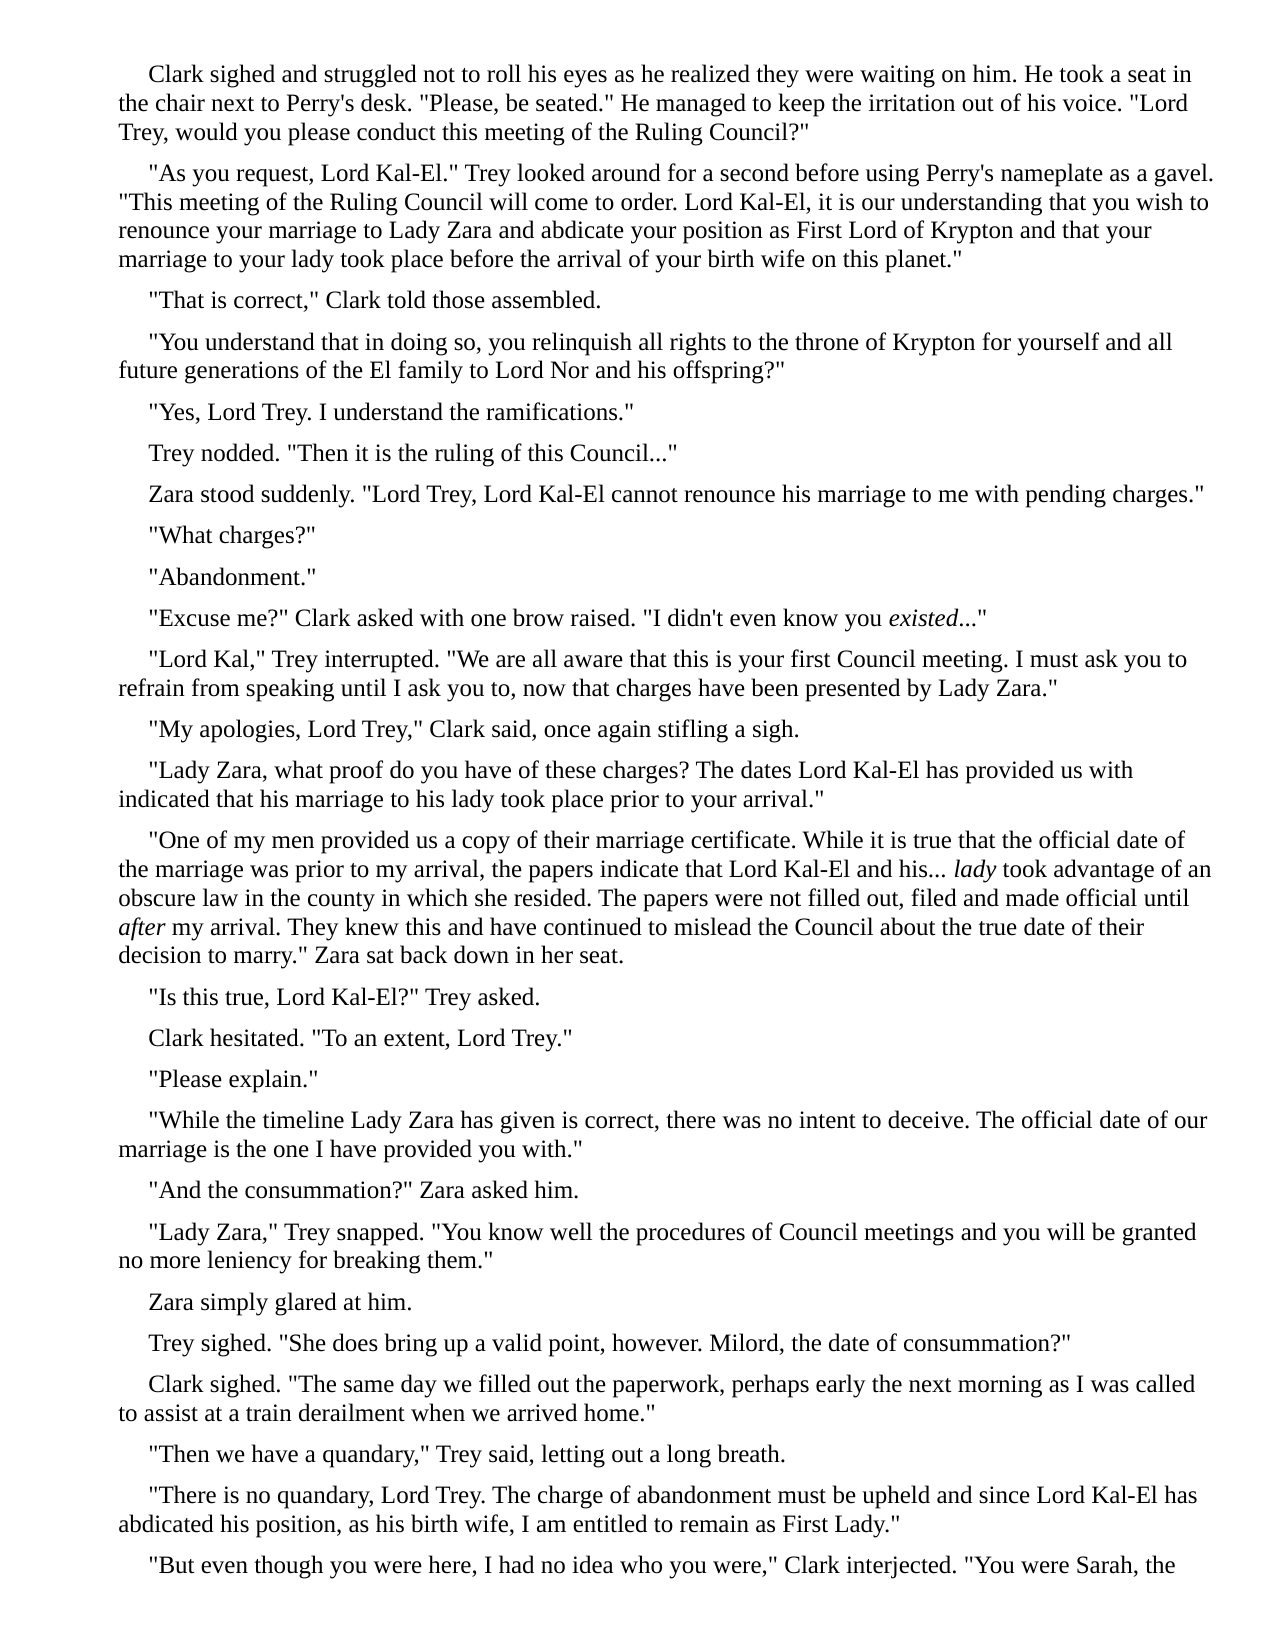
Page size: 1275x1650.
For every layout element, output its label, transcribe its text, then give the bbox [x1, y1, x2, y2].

text "One of my men provided us a copy of their marriage certificate. While it is true that the official date of the marriage was prior to my arrival, the papers indicate that Lord Kal-El and his... lady took advantage of an obscure law in the county in which she resided. The papers were not filled out, filed and made official until after my arrival. They knew this and have continued to mislead the Council about the true date of their decision to marry." Zara sat back down in her seat. [118, 825, 1216, 969]
text Clark sighed. "The same day we filled out the paperwork, perhaps early the next morning as I was called to assist at a train derailment when we arrived home." [118, 1369, 1216, 1427]
text "Excuse me?" Clark asked with one brow raised. "I didn't even know you existed..." [118, 603, 1216, 632]
text "You understand that in doing so, you relinquish all rights to the throne of Krypton for yourself and all future generations of the El family to Lord Nor and his offspring?" [118, 327, 1216, 384]
text "Abandonment." [118, 562, 1216, 590]
text "Then we have a quandary," Trey said, letting out a long breath. [118, 1439, 1216, 1468]
text "Lady Zara," Trey snapped. "You know well the procedures of Council meetings and you will be granted no more leniency for breaking them." [118, 1217, 1216, 1274]
text "What charges?" [118, 520, 1216, 549]
text "Yes, Lord Trey. I understand the ramifications." [118, 397, 1216, 425]
text Clark sighed and struggled not to roll his eyes as he realized they were waiting on him. He took a seat in the chair next to Perry's desk. "Please, be seated." He managed to keep the irritation out of his voice. "Lord Trey, would you please conduct this meeting of the Ruling Council?" [118, 59, 1216, 145]
text "Lady Zara, what proof do you have of these charges? The dates Lord Kal-El has provided us with indicated that his marriage to his lady took place prior to your arrival." [118, 755, 1216, 813]
text Clark hesitated. "To an extent, Lord Trey." [118, 1023, 1216, 1052]
text "Please explain." [118, 1064, 1216, 1093]
text "While the timeline Lady Zara has given is correct, there was no intent to deceive. The official date of our marriage is the one I have provided you with." [118, 1105, 1216, 1163]
text "Lord Kal," Trey interrupted. "We are all aware that this is your first Council meeting. I must ask you to refrain from speaking until I ask you to, now that charges have been presented by Lady Zara." [118, 644, 1216, 702]
text Trey nodded. "Then it is the ruling of this Council..." [118, 438, 1216, 467]
text "Is this true, Lord Kal-El?" Trey asked. [118, 982, 1216, 1010]
text "But even though you were here, I had no idea who you were," Clark interjected. "You were Sarah, the [118, 1550, 1216, 1579]
text "As you request, Lord Kal-El." Trey looked around for a second before using Perry's nameplate as a gavel. "This meeting of the Ruling Council will come to order. Lord Kal-El, it is our understanding that you wish to renounce your marriage to Lady Zara and abdicate your position as First Lord of Krypton and that your marriage to your lady took place before the arrival of your birth wife on this planet." [118, 158, 1216, 273]
text "And the consummation?" Zara asked him. [118, 1175, 1216, 1204]
text Trey sighed. "She does bring up a valid point, however. Milord, the date of consummation?" [118, 1328, 1216, 1357]
text "There is no quandary, Lord Trey. The charge of abandonment must be upheld and since Lord Kal-El has abdicated his position, as his birth wife, I am entitled to remain as First Lady." [118, 1480, 1216, 1538]
text Zara simply glared at him. [118, 1287, 1216, 1315]
text "My apologies, Lord Trey," Clark said, once again stifling a sigh. [118, 714, 1216, 743]
text Zara stood suddenly. "Lord Trey, Lord Kal-El cannot renounce his marriage to me with pending charges." [118, 479, 1216, 508]
text "That is correct," Clark told those assembled. [118, 285, 1216, 314]
